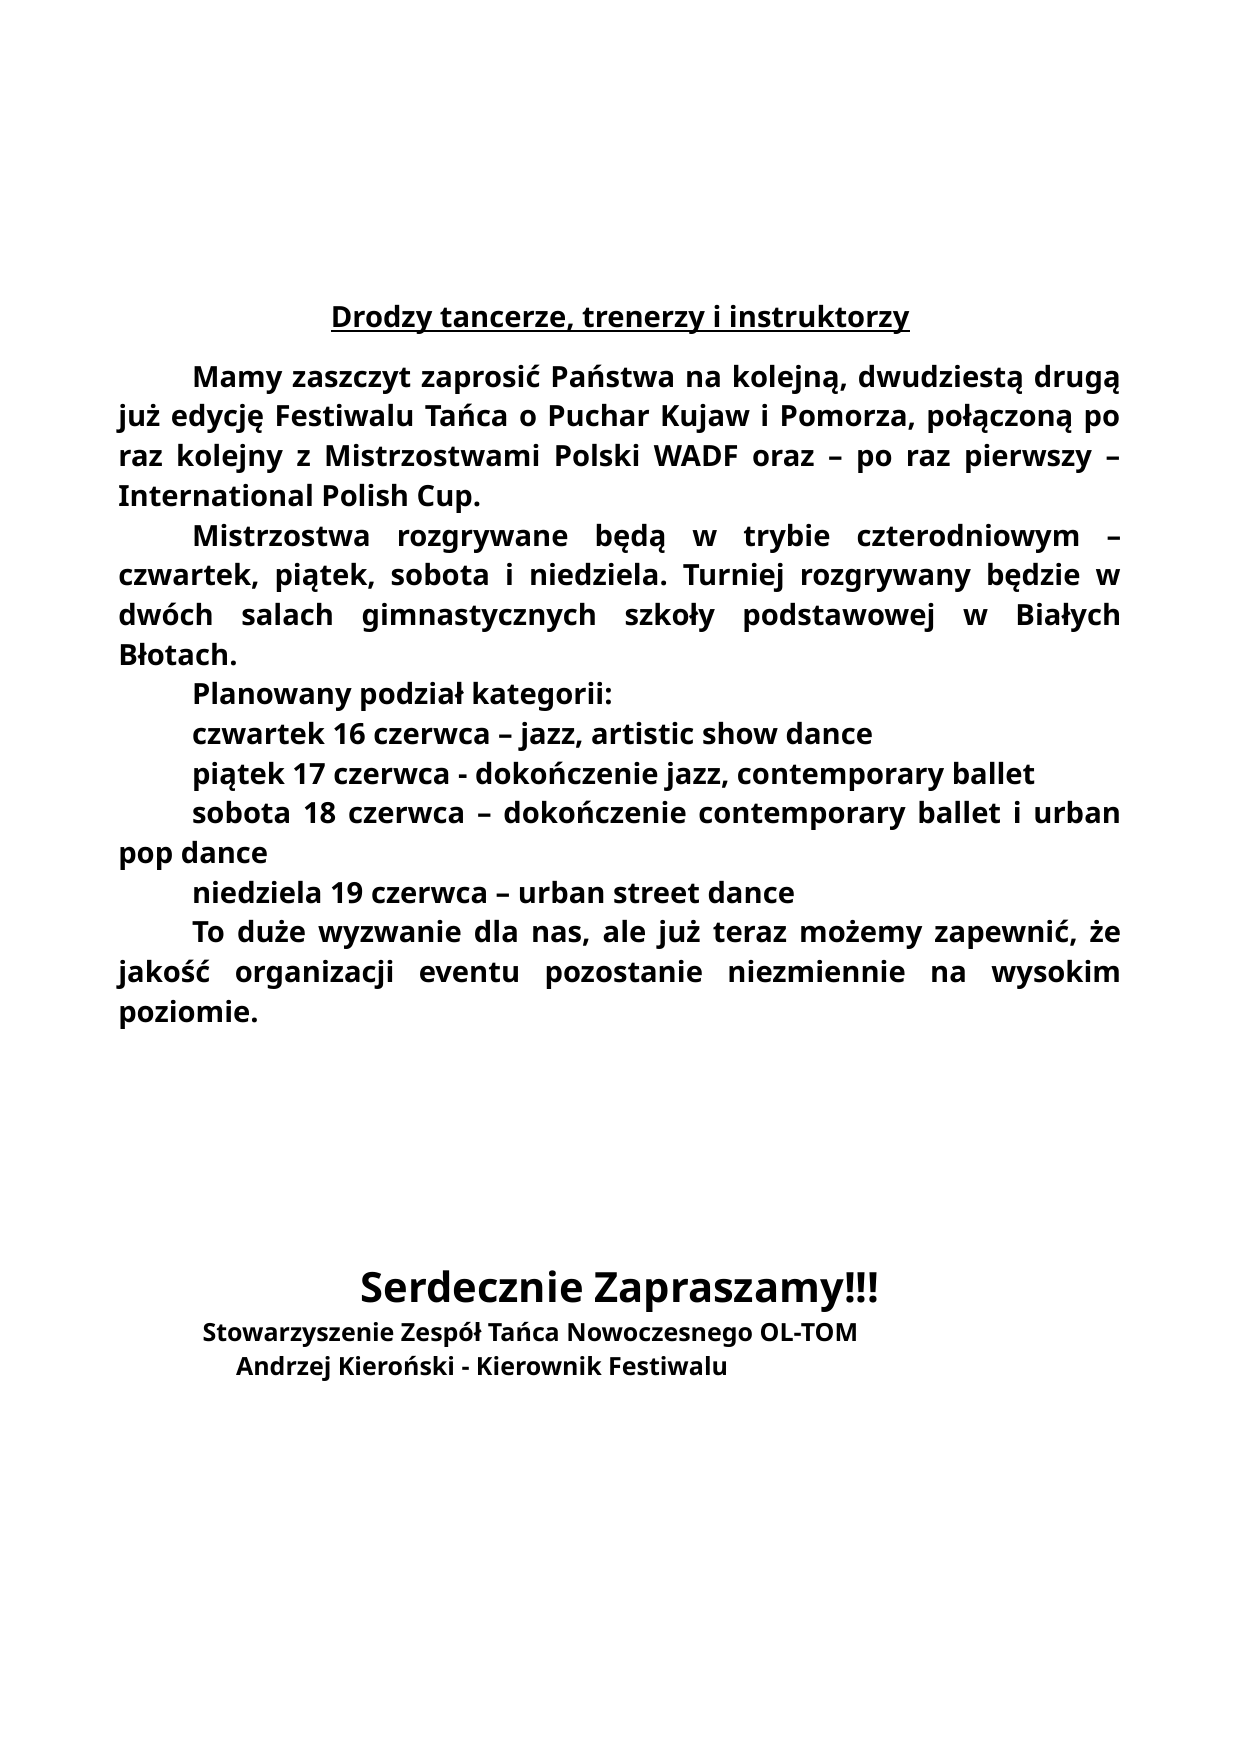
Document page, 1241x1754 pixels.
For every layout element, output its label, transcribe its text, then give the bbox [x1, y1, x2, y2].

text piątek 17 czerwca - dokończenie jazz, contemporary ballet [118, 753, 1122, 793]
text sobota 18 czerwca – dokończenie contemporary ballet i urban pop dance [118, 793, 1122, 872]
text Planowany podział kategorii: [118, 673, 1122, 713]
text Mamy zaszczyt zaprosić Państwa na kolejną, dwudziestą drugą już edycję Festiwalu Tańca o Puchar Kujaw i Pomorza, połączoną po raz kolejny z Mistrzostwami Polski WADF oraz – po raz pierwszy – International Polish Cup. [118, 356, 1122, 515]
text niedziela 19 czerwca – urban street dance [118, 872, 1122, 912]
text Andrzej Kieroński - Kierownik Festiwalu [74, 1349, 1122, 1383]
text Mistrzostwa rozgrywane będą w trybie czterodniowym – czwartek, piątek, sobota i niedziela. Turniej rozgrywany będzie w dwóch salach gimnastycznych szkoły podstawowej w Białych Błotach. [118, 515, 1122, 673]
text Serdecznie Zapraszamy!!! [118, 1258, 1122, 1314]
text To duże wyzwanie dla nas, ale już teraz możemy zapewnić, że jakość organizacji eventu pozostanie niezmiennie na wysokim poziomie. [118, 912, 1122, 1031]
text czwartek 16 czerwca – jazz, artistic show dance [118, 713, 1122, 753]
text Drodzy tancerze, trenerzy i instruktorzy [118, 297, 1122, 336]
text Stowarzyszenie Zespół Tańca Nowoczesnego OL-TOM [118, 1314, 1211, 1349]
